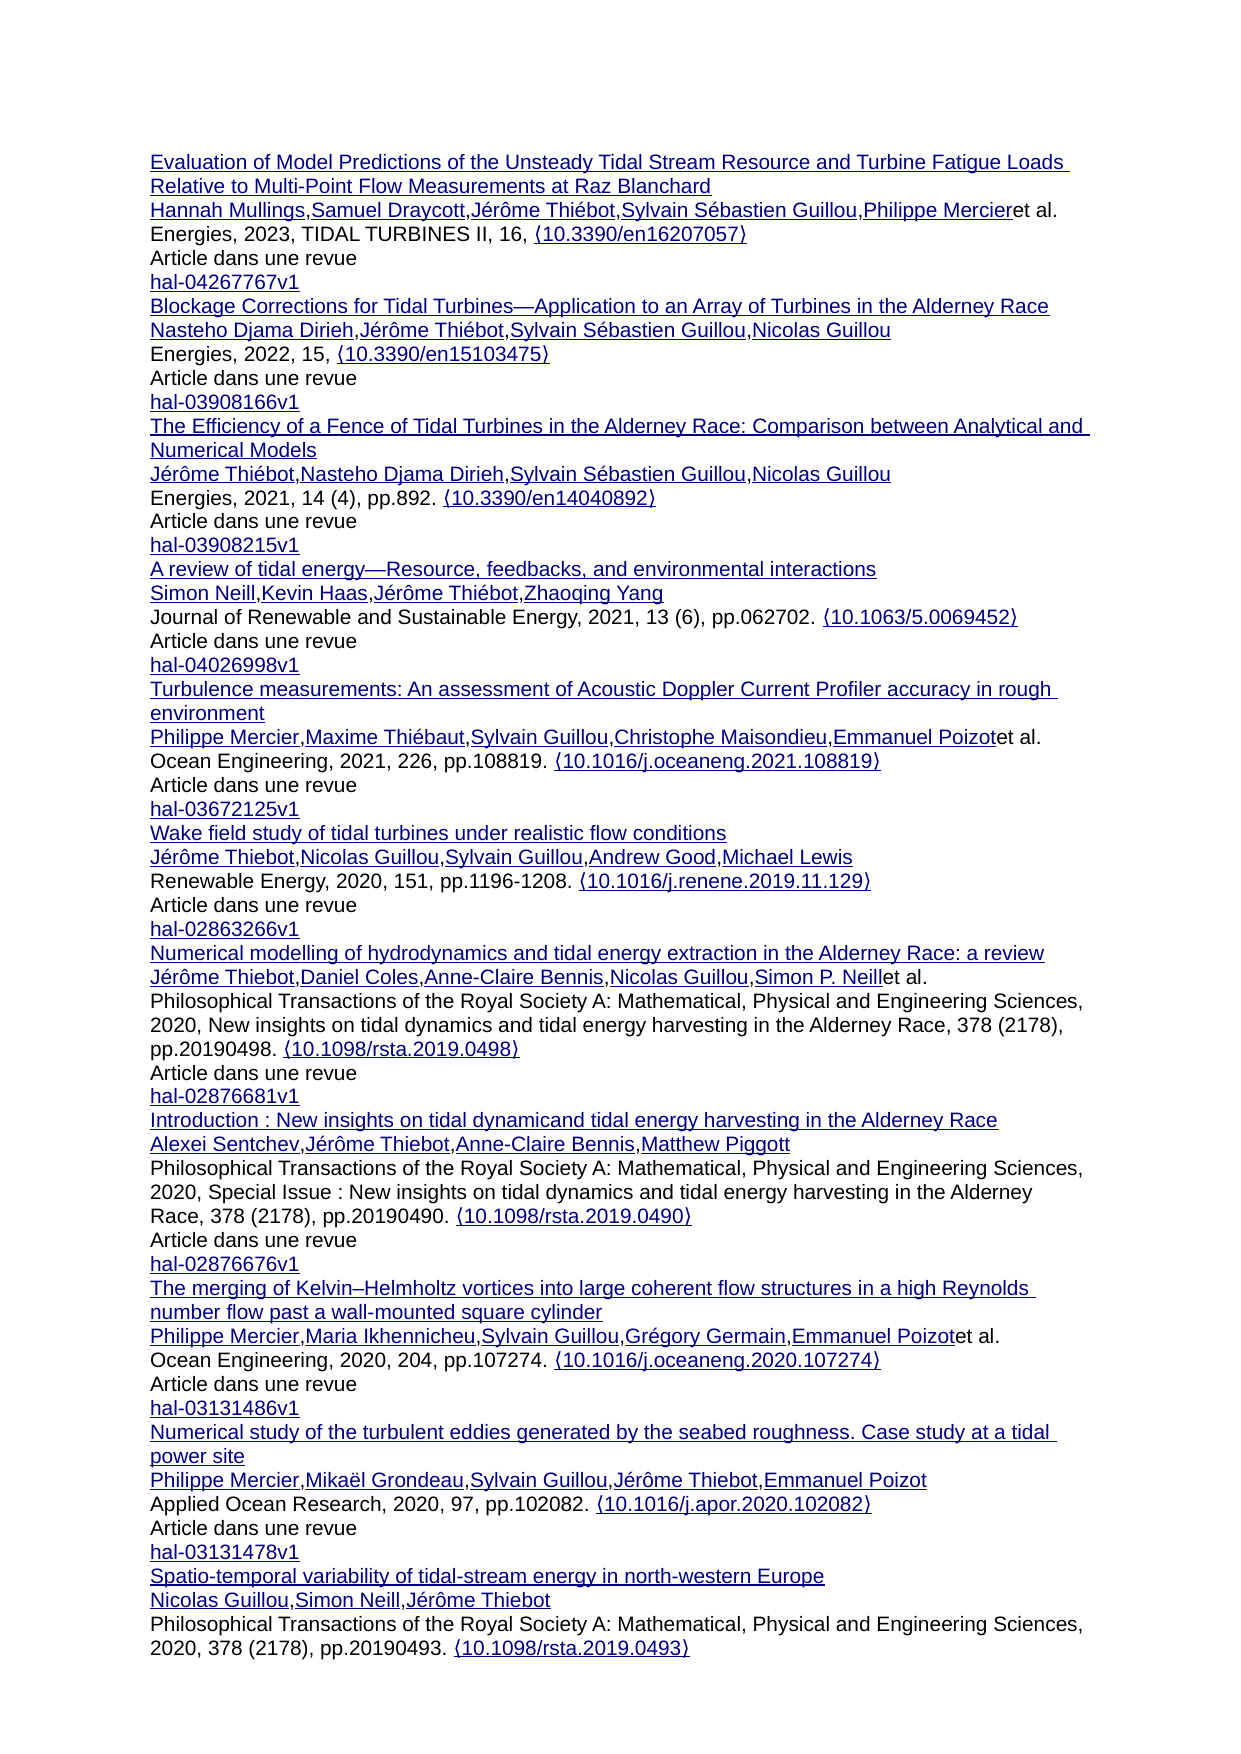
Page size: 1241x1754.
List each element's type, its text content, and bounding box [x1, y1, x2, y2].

table_cell Wake field study of tidal turbines under realistic flow conditions Jérôme Thiebot,Nicolas Guillou,Sylvain Guillou,Andrew Good,Michael Lewis Renewable Energy, 2020, 151, pp.1196-1208. ⟨10.1016/j.renene.2019.11.129⟩ Article dans une revue hal-02863266v1 [150, 821, 1090, 941]
table_cell Numerical modelling of hydrodynamics and tidal energy extraction in the Alderney Race: a review Jérôme Thiebot,Daniel Coles,Anne-Claire Bennis,Nicolas Guillou,Simon P. Neillet al. Philosophical Transactions of the Royal Society A: Mathematical, Physical and Engineering Sciences, 2020, New insights on tidal dynamics and tidal energy harvesting in the Alderney Race, 378 (2178), pp.20190498. ⟨10.1098/rsta.2019.0498⟩ Article dans une revue hal-02876681v1 [150, 941, 1090, 1108]
table_cell A review of tidal energy—Resource, feedbacks, and environmental interactions Simon Neill,Kevin Haas,Jérôme Thiébot,Zhaoqing Yang Journal of Renewable and Sustainable Energy, 2021, 13 (6), pp.062702. ⟨10.1063/5.0069452⟩ Article dans une revue hal-04026998v1 [150, 557, 1090, 677]
table_cell Introduction : New insights on tidal dynamicand tidal energy harvesting in the Alderney Race Alexei Sentchev,Jérôme Thiebot,Anne-Claire Bennis,Matthew Piggott Philosophical Transactions of the Royal Society A: Mathematical, Physical and Engineering Sciences, 2020, Special Issue : New insights on tidal dynamics and tidal energy harvesting in the Alderney Race, 378 (2178), pp.20190490. ⟨10.1098/rsta.2019.0490⟩ Article dans une revue hal-02876676v1 [150, 1108, 1090, 1276]
table_cell Numerical Models Jérôme Thiébot,Nasteho Djama Dirieh,Sylvain Sébastien Guillou,Nicolas Guillou Energies, 2021, 14 (4), pp.892. ⟨10.3390/en14040892⟩ Article dans une revue hal-03908215v1 [150, 436, 1090, 557]
table_cell The Efficiency of a Fence of Tidal Turbines in the Alderney Race: Comparison between Analytical and [150, 414, 1090, 434]
table_cell The merging of Kelvin–Helmholtz vortices into large coherent flow structures in a high Reynolds number flow past a wall-mounted square cylinder Philippe Mercier,Maria Ikhennicheu,Sylvain Guillou,Grégory Germain,Emmanuel Poizotet al. Ocean Engineering, 2020, 204, pp.107274. ⟨10.1016/j.oceaneng.2020.107274⟩ Article dans une revue hal-03131486v1 [150, 1276, 1090, 1420]
table_cell Blockage Corrections for Tidal Turbines—Application to an Array of Turbines in the Alderney Race Nasteho Djama Dirieh,Jérôme Thiébot,Sylvain Sébastien Guillou,Nicolas Guillou Energies, 2022, 15, ⟨10.3390/en15103475⟩ Article dans une revue hal-03908166v1 [150, 294, 1090, 413]
table_cell Evaluation of Model Predictions of the Unsteady Tidal Stream Resource and Turbine Fatigue Loads Relative to Multi-Point Flow Measurements at Raz Blanchard Hannah Mullings,Samuel Draycott,Jérôme Thiébot,Sylvain Sébastien Guillou,Philippe Mercieret al. Energies, 2023, TIDAL TURBINES II, 16, ⟨10.3390/en16207057⟩ Article dans une revue hal-04267767v1 [150, 150, 1090, 294]
table_cell Numerical study of the turbulent eddies generated by the seabed roughness. Case study at a tidal power site Philippe Mercier,Mikaël Grondeau,Sylvain Guillou,Jérôme Thiebot,Emmanuel Poizot Applied Ocean Research, 2020, 97, pp.102082. ⟨10.1016/j.apor.2020.102082⟩ Article dans une revue hal-03131478v1 [150, 1420, 1090, 1563]
table_cell Spatio-temporal variability of tidal-stream energy in north-western Europe Nicolas Guillou,Simon Neill,Jérôme Thiebot Philosophical Transactions of the Royal Society A: Mathematical, Physical and Engineering Sciences, 2020, 378 (2178), pp.20190493. ⟨10.1098/rsta.2019.0493⟩ [150, 1564, 1090, 1659]
table_cell Turbulence measurements: An assessment of Acoustic Doppler Current Profiler accuracy in rough environment Philippe Mercier,Maxime Thiébaut,Sylvain Guillou,Christophe Maisondieu,Emmanuel Poizotet al. Ocean Engineering, 2021, 226, pp.108819. ⟨10.1016/j.oceaneng.2021.108819⟩ Article dans une revue hal-03672125v1 [150, 677, 1090, 821]
